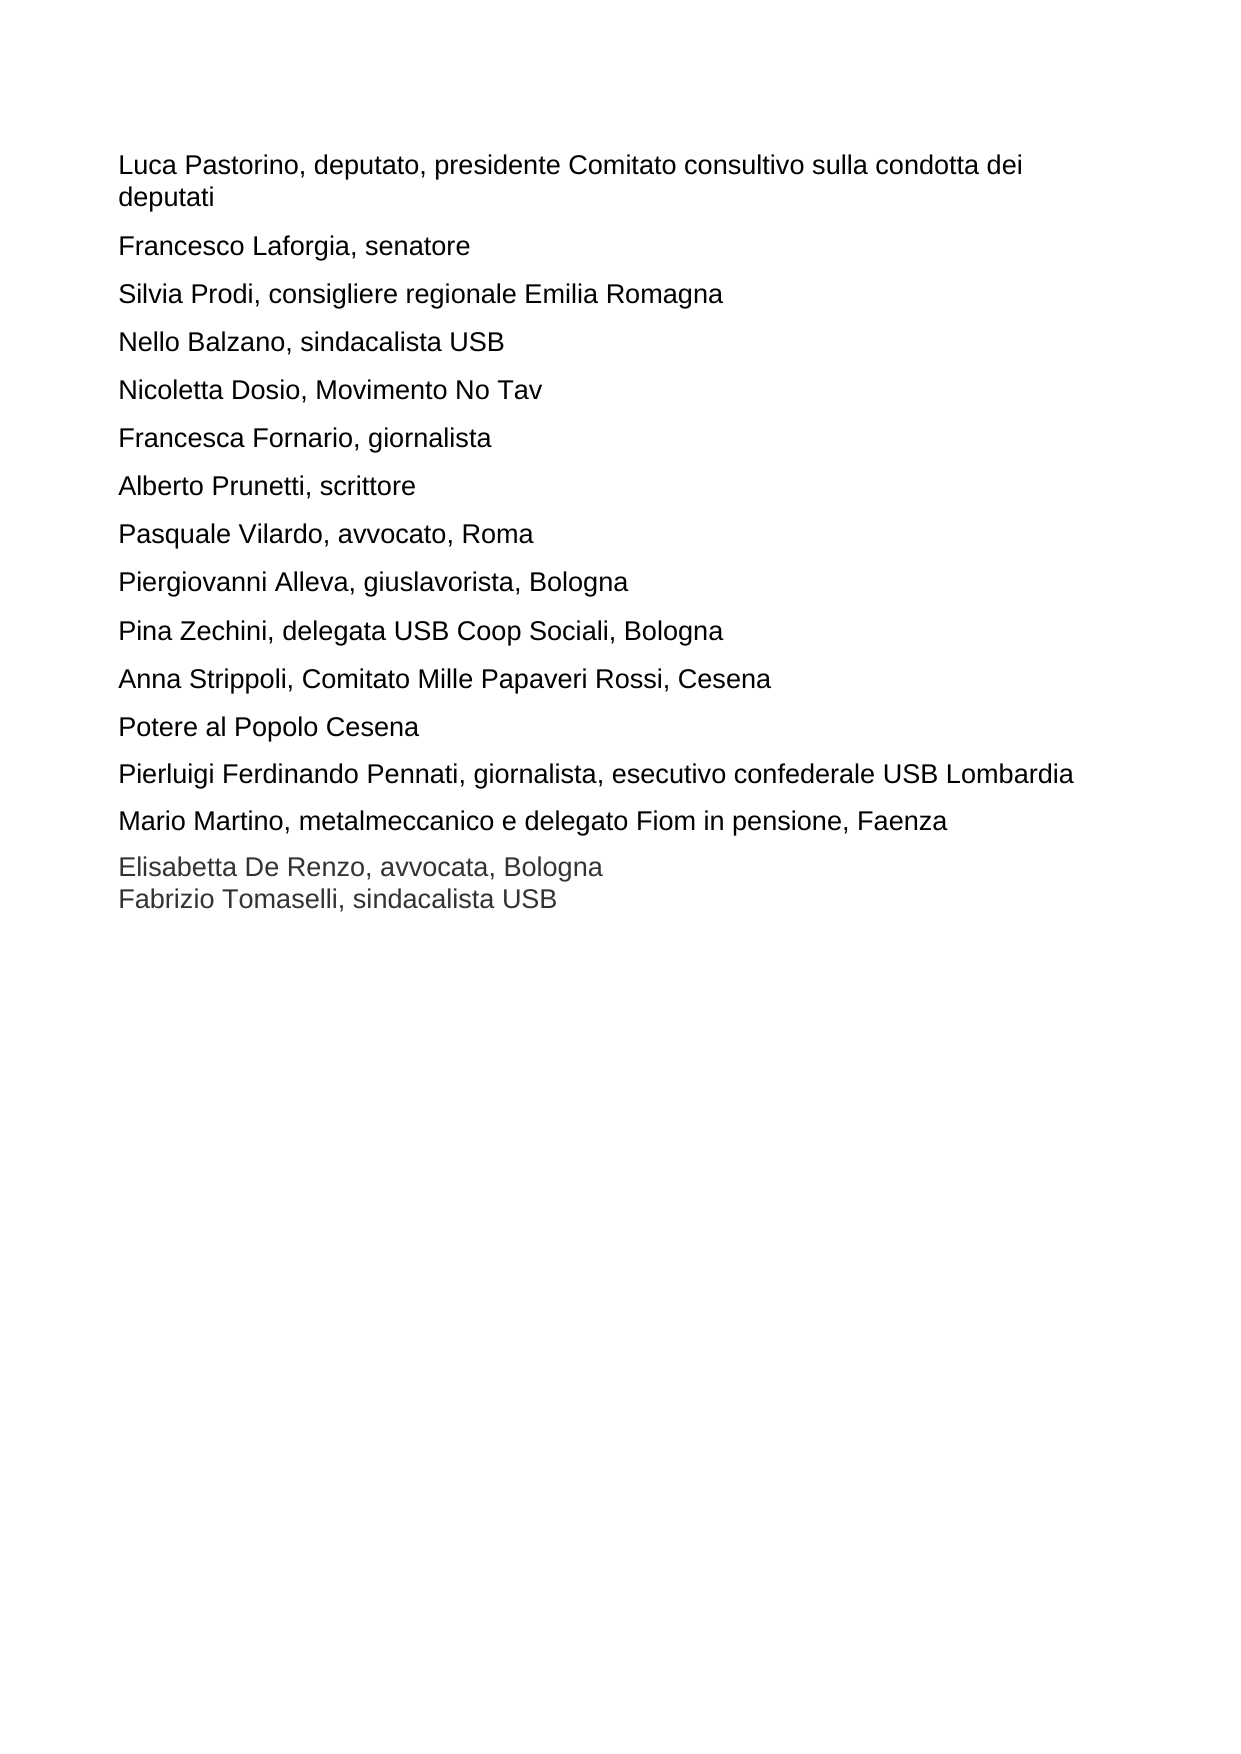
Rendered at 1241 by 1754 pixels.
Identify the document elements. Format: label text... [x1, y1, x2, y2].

text Elisabetta De Renzo, avvocata, Bologna Fabrizio Tomaselli, sindacalista USB [118, 851, 1122, 914]
text Francesco Laforgia, senatore [118, 228, 1122, 261]
text Alberto Prunetti, scrittore [118, 469, 1122, 501]
text Francesca Fornario, giornalista [118, 421, 1122, 453]
text Piergiovanni Alleva, giuslavorista, Bologna [118, 565, 1122, 598]
text Silvia Prodi, consigliere regionale Emilia Romagna [118, 276, 1122, 309]
text Anna Strippoli, Comitato Mille Papaveri Rossi, Cesena [118, 661, 1122, 694]
text Potere al Popolo Cesena [118, 709, 1122, 742]
text Luca Pastorino, deputato, presidente Comitato consultivo sulla condotta dei deputati [118, 148, 1122, 213]
text Pina Zechini, delegata USB Coop Sociali, Bologna [118, 613, 1122, 646]
text Pasquale Vilardo, avvocato, Roma [118, 517, 1122, 549]
text Nicoletta Dosio, Movimento No Tav [118, 373, 1122, 405]
text Pierluigi Ferdinando Pennati, giornalista, esecutivo confederale USB Lombardia [118, 758, 1122, 789]
text Mario Martino, metalmeccanico e delegato Fiom in pensione, Faenza [118, 804, 1122, 836]
text Nello Balzano, sindacalista USB [118, 324, 1122, 357]
